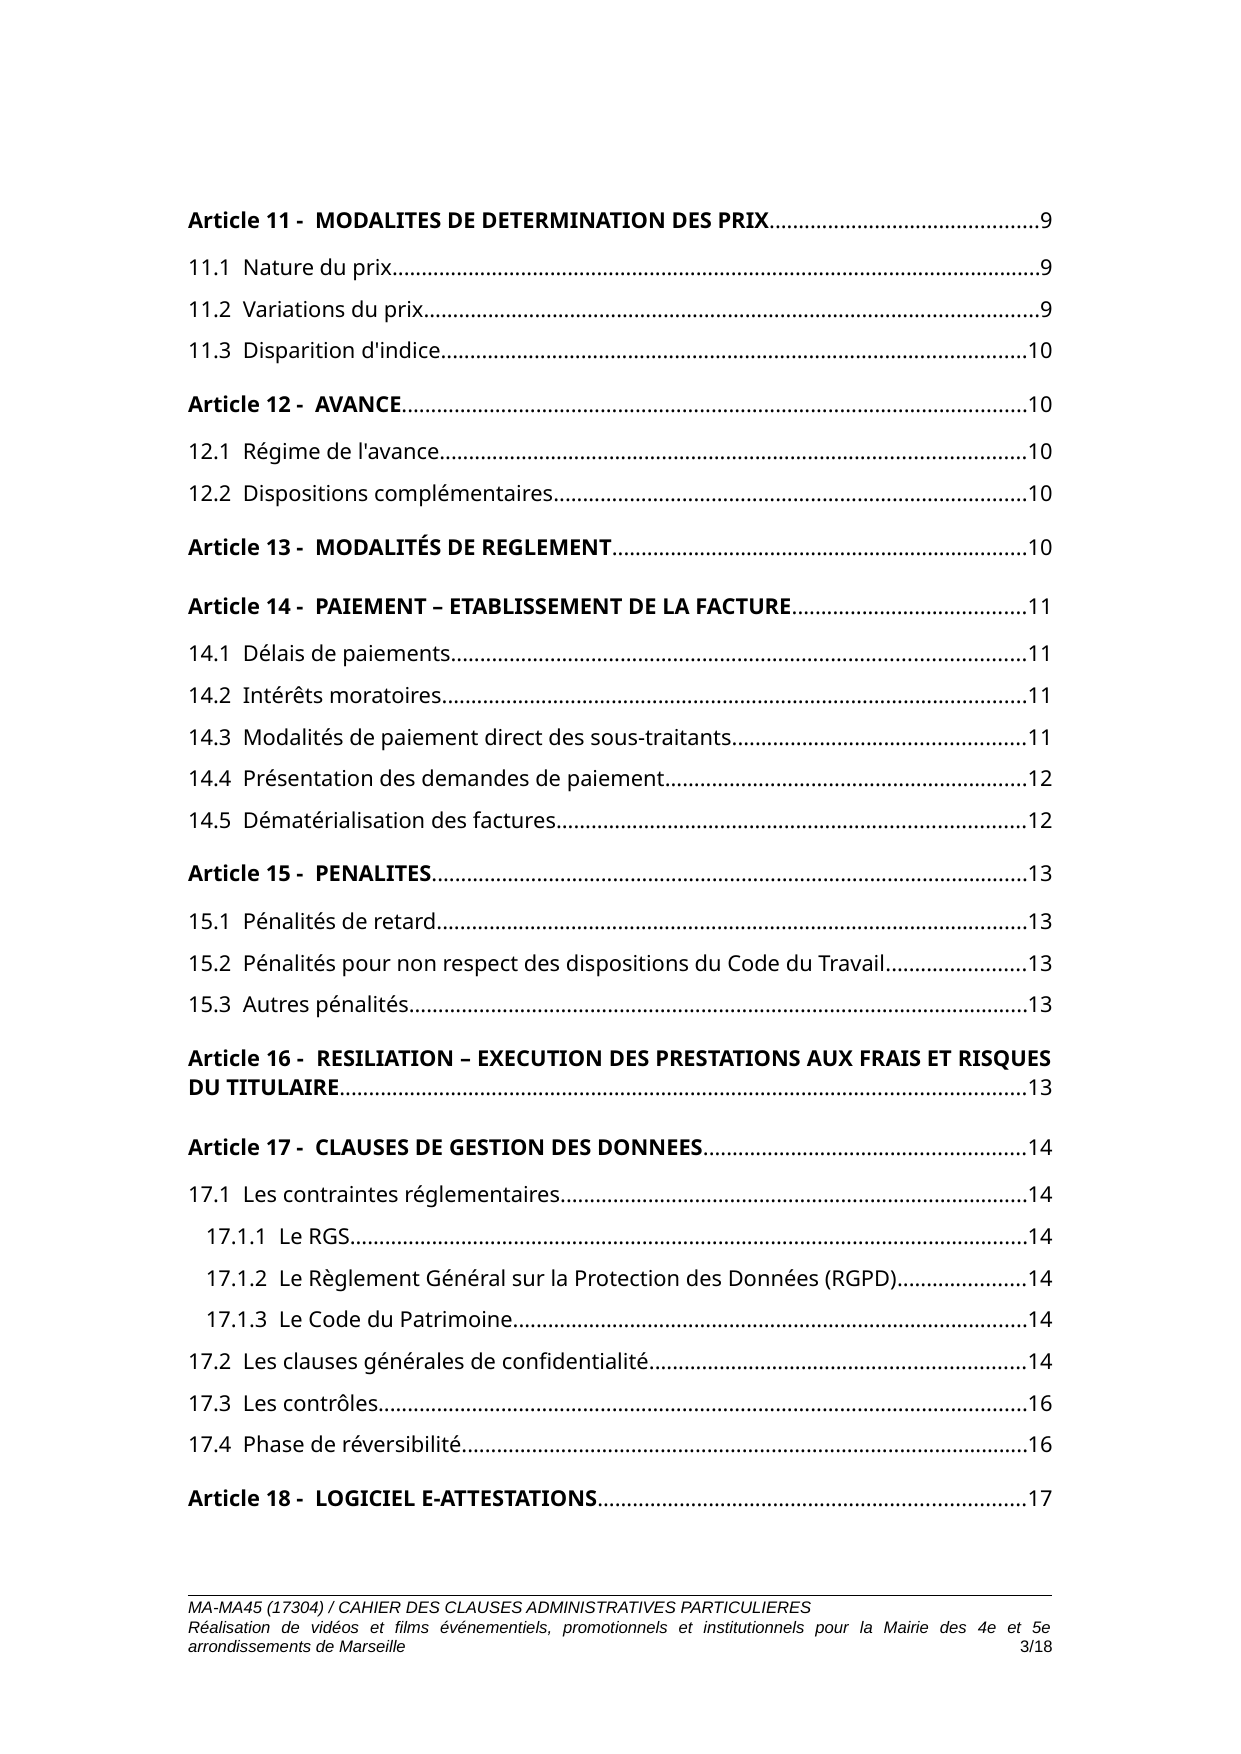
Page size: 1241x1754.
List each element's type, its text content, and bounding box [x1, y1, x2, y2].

text Article 11 - MODALITES DE DETERMINATION DES PRIX 9 [188, 204, 1052, 234]
text 14.2 Intérêts moratoires 11 [188, 680, 1052, 710]
text 17.1.3 Le Code du Patrimoine 14 [206, 1304, 1052, 1334]
text 17.4 Phase de réversibilité 16 [188, 1429, 1052, 1459]
text Article 17 - CLAUSES DE GESTION DES DONNEES 14 [188, 1132, 1052, 1161]
text 14.4 Présentation des demandes de paiement 12 [188, 763, 1052, 793]
text 11.1 Nature du prix 9 [188, 252, 1052, 282]
text 15.1 Pénalités de retard 13 [188, 906, 1052, 936]
text Article 13 - MODALITÉS DE REGLEMENT 10 [188, 531, 1052, 561]
text 14.3 Modalités de paiement direct des sous-traitants 11 [188, 722, 1052, 751]
text 17.3 Les contrôles 16 [188, 1387, 1052, 1417]
text 15.3 Autres pénalités 13 [188, 989, 1052, 1019]
text 17.2 Les clauses générales de confidentialité 14 [188, 1346, 1052, 1376]
text 17.1 Les contraintes réglementaires 14 [188, 1179, 1052, 1209]
text 12.2 Dispositions complémentaires 10 [188, 478, 1052, 508]
text Article 16 - RESILIATION – EXECUTION DES PRESTATIONS AUX FRAIS ET RISQUES DU TITULAIRE 13 [188, 1043, 1052, 1102]
text Article 12 - AVANCE 10 [188, 389, 1052, 419]
text Article 15 - PENALITES 13 [188, 858, 1052, 888]
text Article 14 - PAIEMENT – ETABLISSEMENT DE LA FACTURE 11 [188, 591, 1052, 621]
text 14.1 Délais de paiements 11 [188, 638, 1052, 668]
text 17.1.1 Le RGS 14 [206, 1221, 1052, 1251]
text 11.2 Variations du prix 9 [188, 294, 1052, 323]
text 14.5 Dématérialisation des factures 12 [188, 805, 1052, 835]
text 15.2 Pénalités pour non respect des dispositions du Code du Travail 13 [188, 947, 1052, 977]
text 12.1 Régime de l'avance 10 [188, 436, 1052, 466]
text 11.3 Disparition d'indice 10 [188, 335, 1052, 365]
text Article 18 - LOGICIEL E-ATTESTATIONS 17 [188, 1483, 1052, 1512]
text 17.1.2 Le Règlement Général sur la Protection des Données (RGPD) 14 [206, 1262, 1052, 1292]
